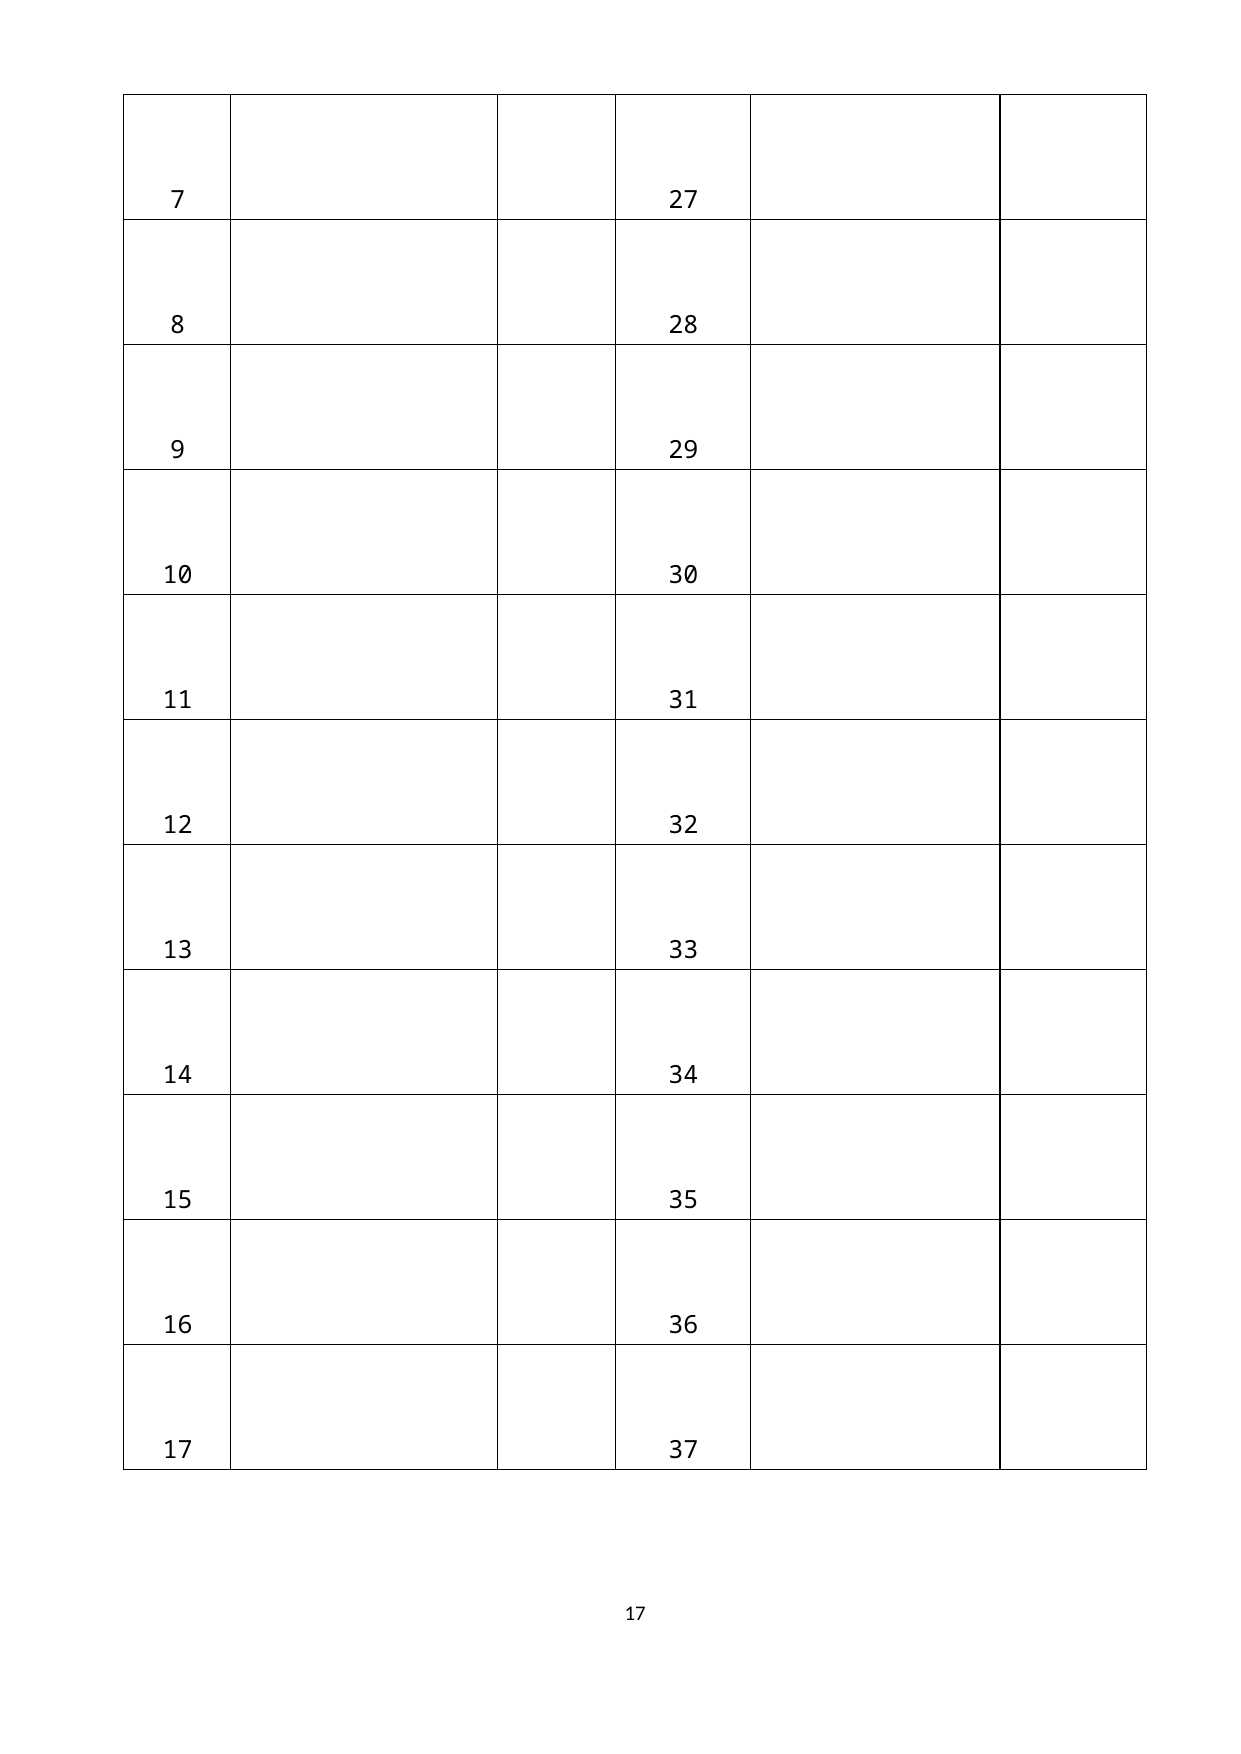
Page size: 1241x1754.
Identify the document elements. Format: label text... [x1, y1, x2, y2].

table_cell [498, 970, 615, 1094]
table_cell [498, 720, 615, 844]
table_cell [1001, 345, 1146, 469]
table_cell [498, 345, 615, 469]
table_cell 16 [124, 1220, 230, 1344]
table_cell [498, 845, 615, 969]
table_cell [751, 470, 999, 594]
table_cell [231, 595, 497, 719]
table_cell [751, 595, 999, 719]
table_cell 11 [124, 595, 230, 719]
table_cell [751, 1095, 999, 1219]
table_cell [231, 95, 497, 219]
table_cell [498, 1345, 615, 1469]
table_cell 35 [616, 1095, 750, 1219]
table_cell 32 [616, 720, 750, 844]
table_cell 8 [124, 220, 230, 344]
table_cell [498, 1095, 615, 1219]
table_cell [1001, 470, 1146, 594]
table_cell 13 [124, 845, 230, 969]
table_cell [751, 720, 999, 844]
table_cell 9 [124, 345, 230, 469]
table_cell [751, 1220, 999, 1344]
table_cell 12 [124, 720, 230, 844]
table_cell 29 [616, 345, 750, 469]
table_cell [751, 95, 999, 219]
table_cell 30 [616, 470, 750, 594]
table_cell [498, 1220, 615, 1344]
table_cell 28 [616, 220, 750, 344]
table_cell [1001, 720, 1146, 844]
table_cell [1001, 1345, 1146, 1469]
table_cell [1001, 970, 1146, 1094]
table_cell [231, 1220, 497, 1344]
table_cell [1001, 845, 1146, 969]
table_cell [231, 470, 497, 594]
table_cell [498, 95, 615, 219]
table_cell 37 [616, 1345, 750, 1469]
table_cell 34 [616, 970, 750, 1094]
table_cell 27 [616, 95, 750, 219]
table_cell 10 [124, 470, 230, 594]
table_cell [231, 970, 497, 1094]
table_cell [751, 845, 999, 969]
table_cell [498, 220, 615, 344]
table_cell [751, 970, 999, 1094]
table_cell 15 [124, 1095, 230, 1219]
table_cell 7 [124, 95, 230, 219]
table_cell [231, 1095, 497, 1219]
table_cell [1001, 220, 1146, 344]
table_cell [231, 720, 497, 844]
table_cell [751, 1345, 999, 1469]
table_cell [231, 345, 497, 469]
table_cell [498, 595, 615, 719]
table_cell 17 [124, 1345, 230, 1469]
table_cell 36 [616, 1220, 750, 1344]
table_cell [1001, 595, 1146, 719]
table_cell 14 [124, 970, 230, 1094]
table_cell [231, 1345, 497, 1469]
table_cell 33 [616, 845, 750, 969]
table_cell [231, 220, 497, 344]
table_cell [751, 345, 999, 469]
table_cell [1001, 1095, 1146, 1219]
table_cell [751, 220, 999, 344]
table_cell [498, 470, 615, 594]
table_cell [1001, 1220, 1146, 1344]
table_cell [1001, 95, 1146, 219]
table_cell [231, 845, 497, 969]
table_cell 31 [616, 595, 750, 719]
